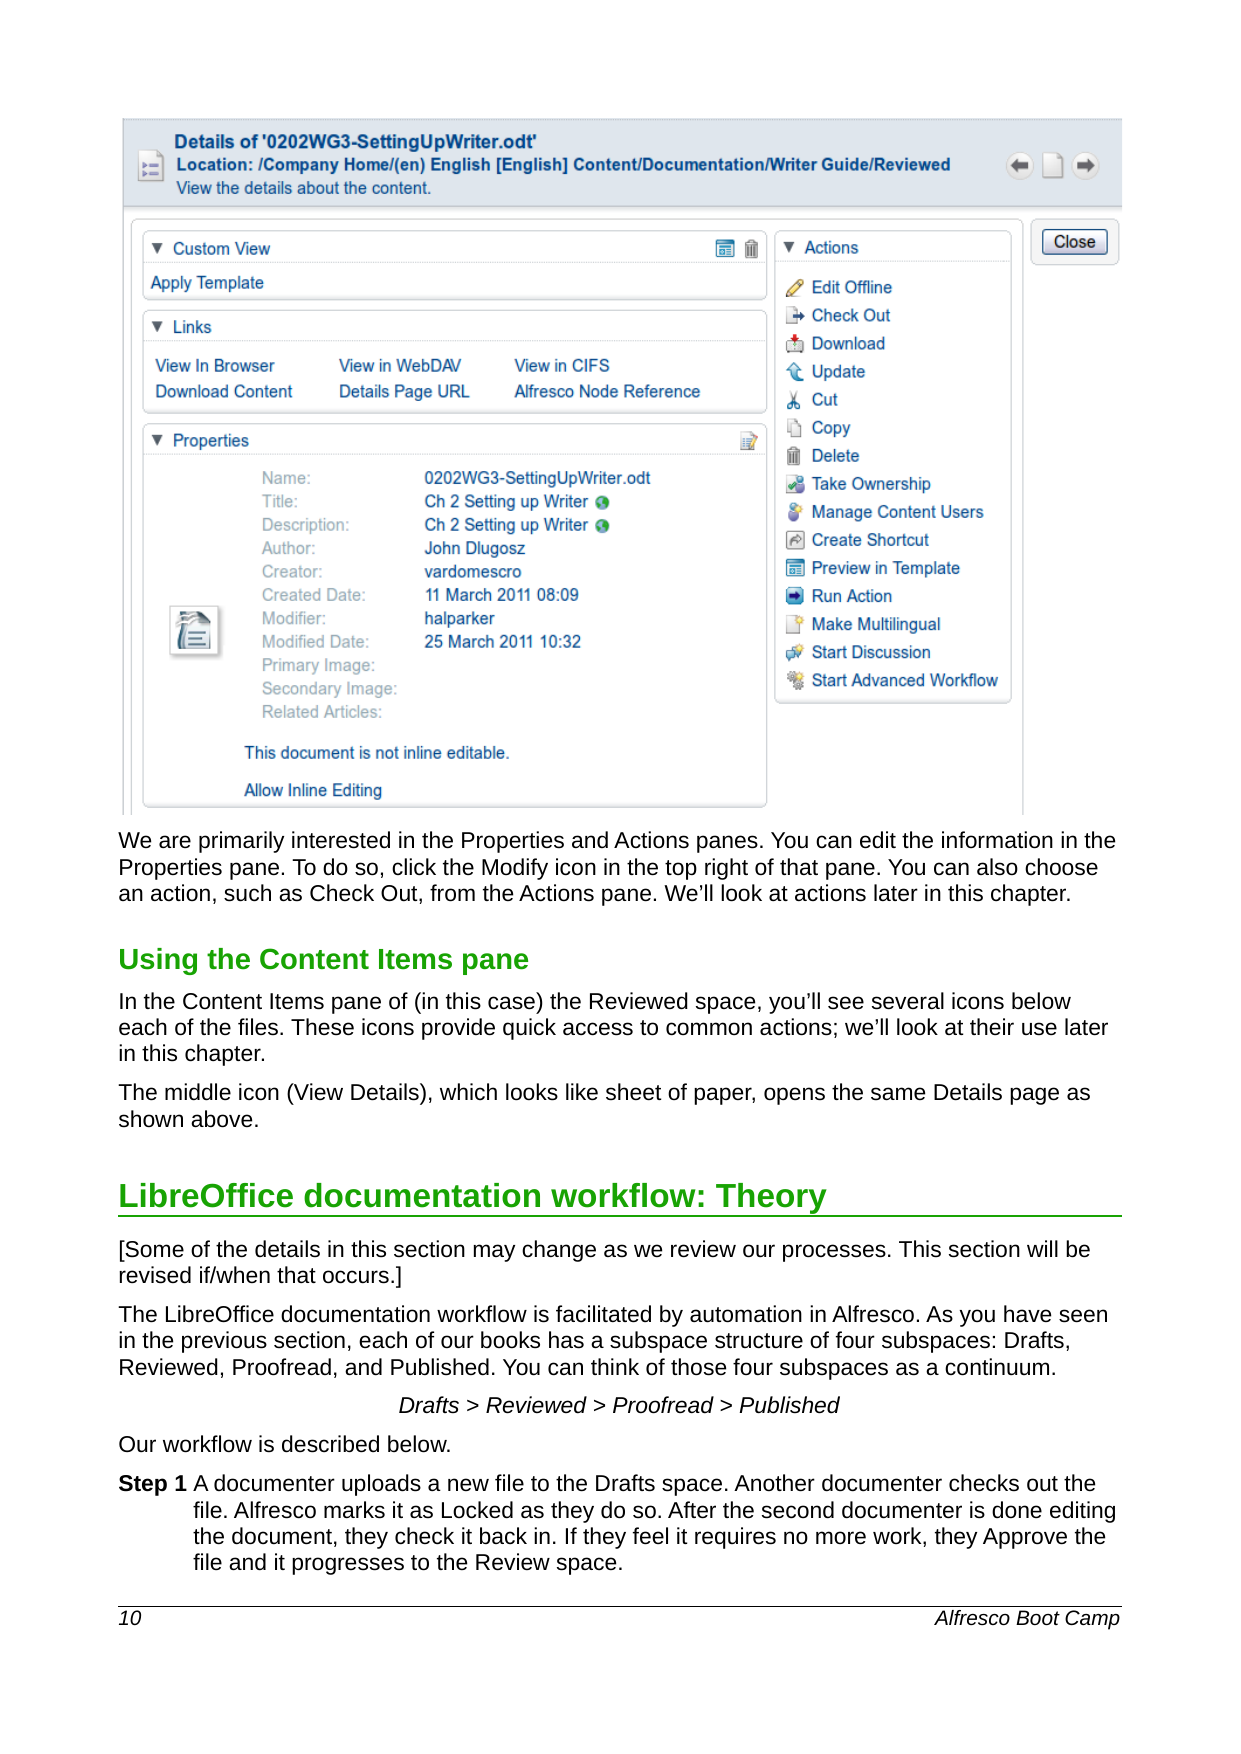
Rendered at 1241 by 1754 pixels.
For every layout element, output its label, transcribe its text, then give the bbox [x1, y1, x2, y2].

subtitle Using the Content Items pane [118, 942, 1122, 975]
text [Some of the details in this section may change as we review our processes. This section will be revised if/when that occurs.] [118, 1236, 1122, 1288]
subtitle LibreOffice documentation workflow: Theory [118, 1176, 1122, 1215]
text Our workflow is described below. [118, 1431, 1122, 1458]
text Drafts > Reviewed > Proofread > Published [118, 1392, 1122, 1419]
text We are primarily interested in the Properties and Actions panes. You can edit the information in the Properties pane. To do so, click the Modify icon in the top right of that pane. You can also choose an action, such as Check Out, from the Actions pane. We’ll look at actions later in this chapter. [118, 827, 1122, 906]
text The middle icon (View Details), which looks like sheet of paper, opens the same Details page as shown above. [118, 1079, 1122, 1132]
list A documenter uploads a new file to the Drafts space. Another documenter checks out the file. Alfresco marks it as Locked as they do so. After the second documenter is done editing the document, they check it back in. If they feel it requires no more work, they Approve the file and it progresses to the Review space. [118, 1470, 1122, 1576]
picture [118, 118, 1123, 815]
text The LibreOffice documentation workflow is facilitated by automation in Alfresco. As you have seen in the previous section, each of our books has a subspace structure of four subspaces: Drafts, Reviewed, Proofread, and Published. You can think of those four subspaces as a continuum. [118, 1301, 1122, 1380]
text In the Content Items pane of (in this case) the Reviewed space, you’ll see several icons below each of the files. These icons provide quick access to common actions; we’ll look at their use later in this chapter. [118, 988, 1122, 1067]
